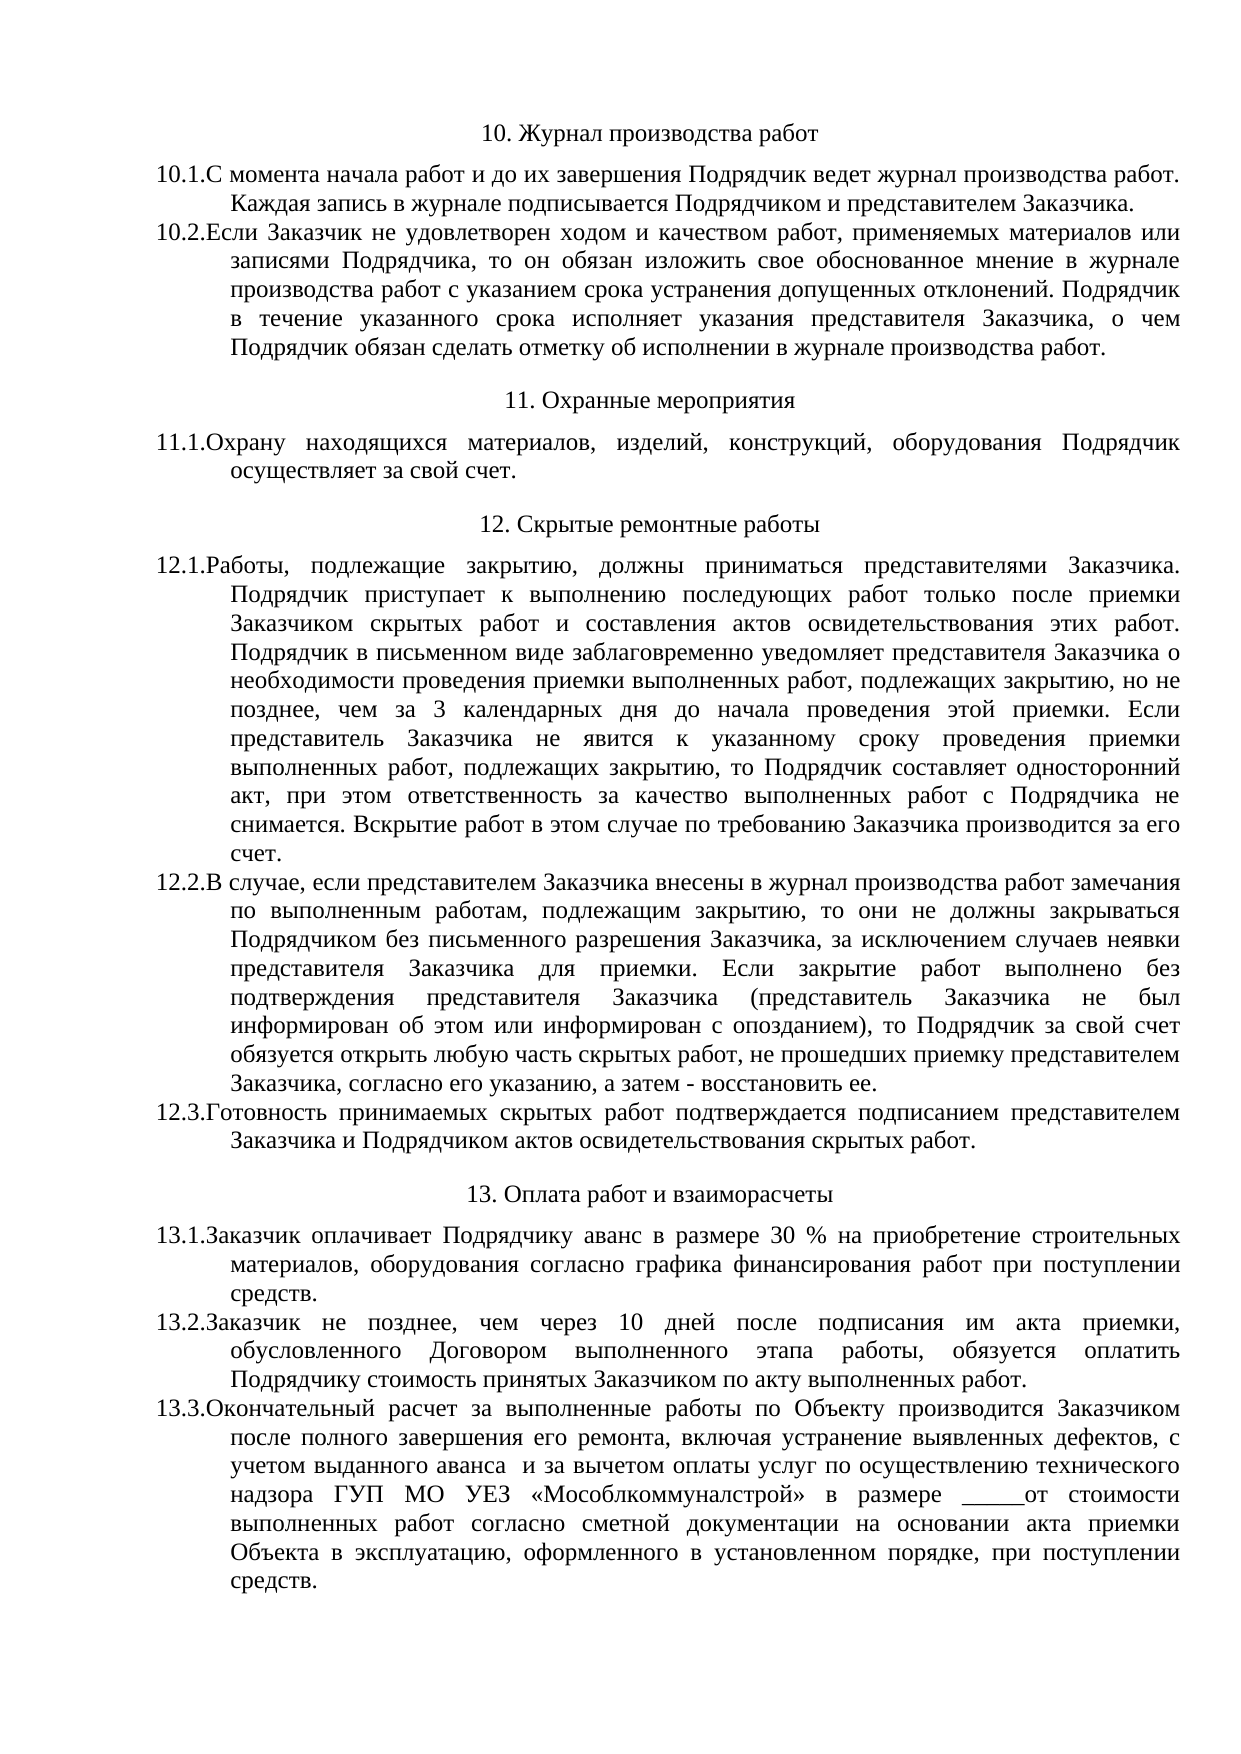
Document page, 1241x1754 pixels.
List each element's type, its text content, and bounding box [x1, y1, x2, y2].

list Журнал производства работ [118, 118, 1181, 147]
list Оплата работ и взаиморасчеты [118, 1179, 1181, 1208]
list Заказчик не позднее, чем через 10 дней после подписания им акта приемки, обусловленного Договором выполненного этапа работы, обязуется оплатить Подрядчику стоимость принятых Заказчиком по акту выполненных работ. [156, 1307, 1181, 1393]
list Заказчик оплачивает Подрядчику аванс в размере 30 % на приобретение строительных материалов, оборудования согласно графика финансирования работ при поступлении средств. [156, 1221, 1181, 1307]
list С момента начала работ и до их завершения Подрядчик ведет журнал производства работ. Каждая запись в журнале подписывается Подрядчиком и представителем Заказчика. [156, 159, 1181, 217]
list Работы, подлежащие закрытию, должны приниматься представителями Заказчика. Подрядчик приступает к выполнению последующих работ только после приемки Заказчиком скрытых работ и составления актов освидетельствования этих работ. Подрядчик в письменном виде заблаговременно уведомляет представителя Заказчика о необходимости проведения приемки выполненных работ, подлежащих закрытию, но не позднее, чем за 3 календарных дня до начала проведения этой приемки. Если представитель Заказчика не явится к указанному сроку проведения приемки выполненных работ, подлежащих закрытию, то Подрядчик составляет односторонний акт, при этом ответственность за качество выполненных работ с Подрядчика не снимается. Вскрытие работ в этом случае по требованию Заказчика производится за его счет. [156, 551, 1181, 867]
list Скрытые ремонтные работы [118, 509, 1181, 538]
list Охрану находящихся материалов, изделий, конструкций, оборудования Подрядчик осуществляет за свой счет. [156, 427, 1181, 484]
list Охранные мероприятия [118, 386, 1181, 414]
list В случае, если представителем Заказчика внесены в журнал производства работ замечания по выполненным работам, подлежащим закрытию, то они не должны закрываться Подрядчиком без письменного разрешения Заказчика, за исключением случаев неявки представителя Заказчика для приемки. Если закрытие работ выполнено без подтверждения представителя Заказчика (представитель Заказчика не был информирован об этом или информирован с опозданием), то Подрядчик за свой счет обязуется открыть любую часть скрытых работ, не прошедших приемку представителем Заказчика, согласно его указанию, а затем - восстановить ее. [156, 867, 1181, 1097]
list Готовность принимаемых скрытых работ подтверждается подписанием представителем Заказчика и Подрядчиком актов освидетельствования скрытых работ. [156, 1097, 1181, 1154]
list Если Заказчик не удовлетворен ходом и качеством работ, применяемых материалов или записями Подрядчика, то он обязан изложить свое обоснованное мнение в журнале производства работ с указанием срока устранения допущенных отклонений. Подрядчик в течение указанного срока исполняет указания представителя Заказчика, о чем Подрядчик обязан сделать отметку об исполнении в журнале производства работ. [156, 217, 1181, 361]
list Окончательный расчет за выполненные работы по Объекту производится Заказчиком после полного завершения его ремонта, включая устранение выявленных дефектов, с учетом выданного аванса и за вычетом оплаты услуг по осуществлению технического надзора ГУП МО УЕЗ «Мособлкоммуналстрой» в размере _____от стоимости выполненных работ согласно сметной документации на основании акта приемки Объекта в эксплуатацию, оформленного в установленном порядке, при поступлении средств. [156, 1393, 1181, 1594]
